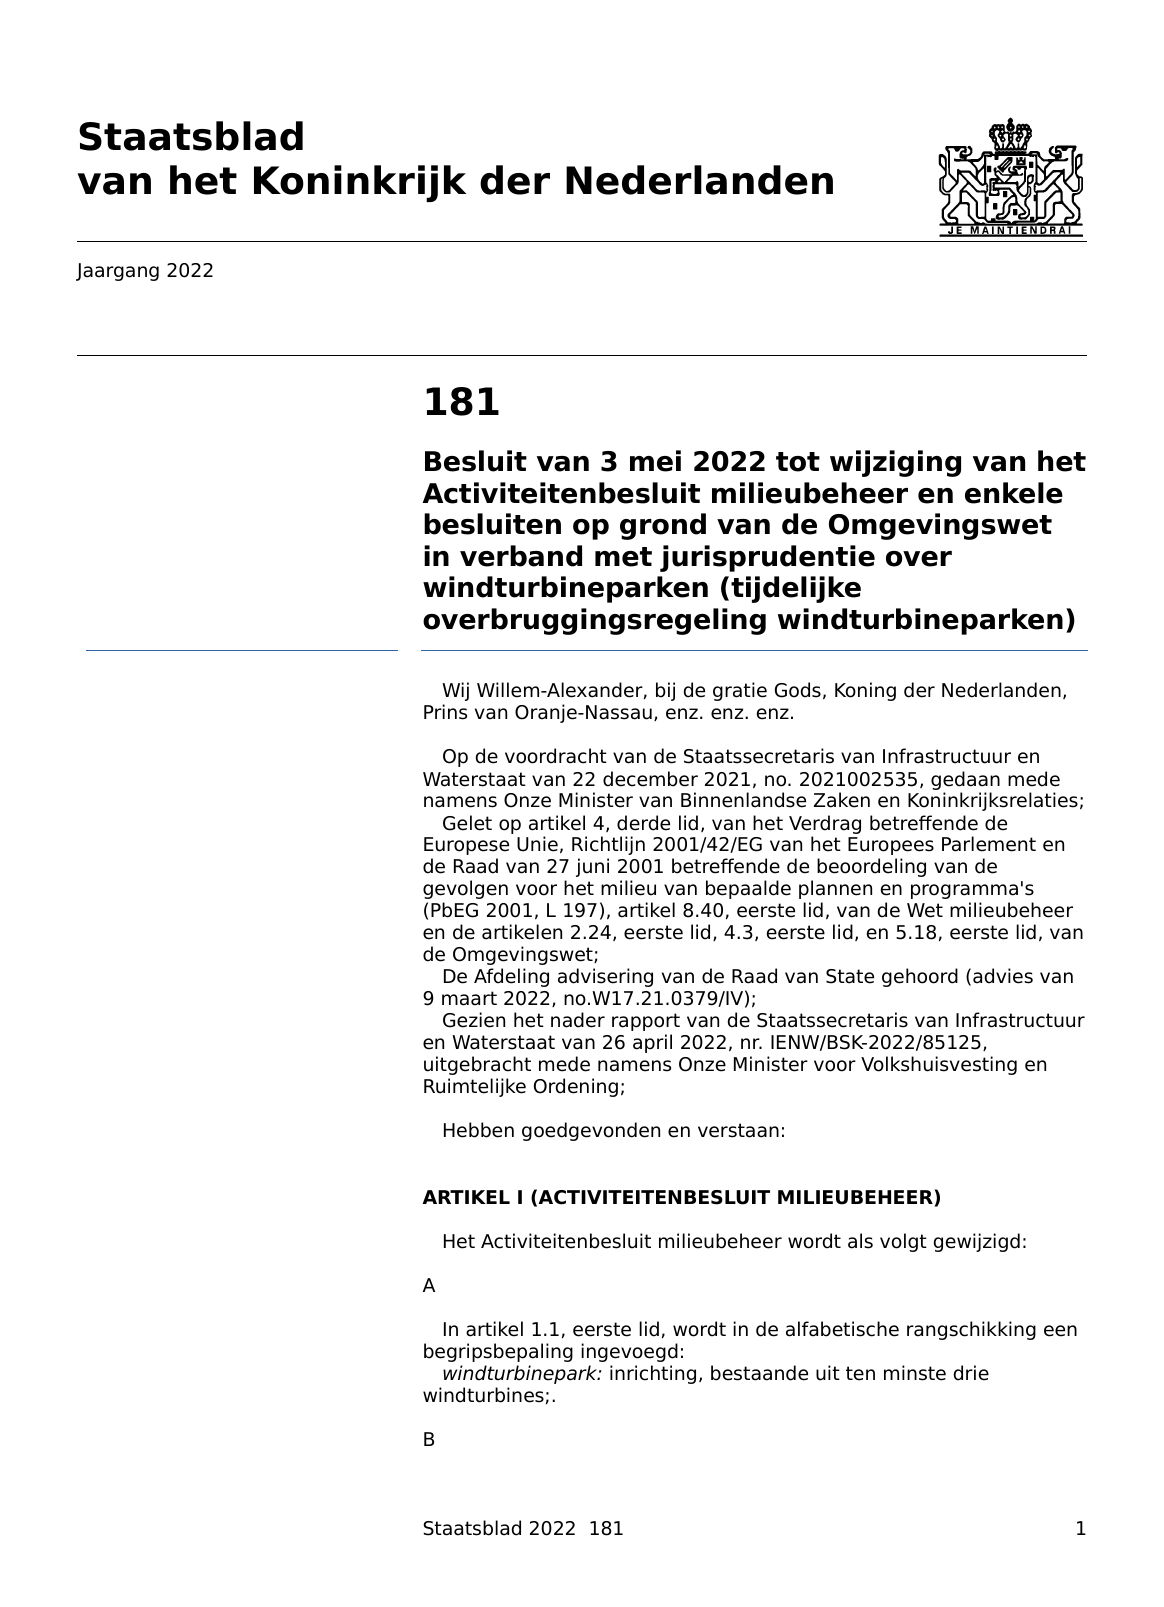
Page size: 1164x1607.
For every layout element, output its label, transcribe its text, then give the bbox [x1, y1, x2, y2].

text Op de voordracht van de Staatssecretaris van Infrastructuur en Waterstaat van 22 december 2021, no. 2021002535, gedaan mede namens Onze Minister van Binnenlandse Zaken en Koninkrijksrelaties; [422, 746, 1087, 812]
text In artikel 1.1, eerste lid, wordt in de alfabetische rangschikking een begripsbepaling ingevoegd: [422, 1319, 1087, 1363]
text Besluit van 3 mei 2022 tot wijziging van het Activiteitenbesluit milieubeheer en enkele besluiten op grond van de Omgevingswet in verband met jurisprudentie over windturbineparken (tijdelijke overbruggingsregeling windturbineparken) [422, 447, 1087, 636]
subtitle ARTIKEL I (ACTIVITEITENBESLUIT MILIEUBEHEER) [422, 1187, 1087, 1209]
text B [422, 1429, 1087, 1451]
text Gelet op artikel 4, derde lid, van het Verdrag betreffende de Europese Unie, Richtlĳn 2001/42/EG van het Europees Parlement en de Raad van 27 juni 2001 betreffende de beoordeling van de gevolgen voor het milieu van bepaalde plannen en programma's (PbEG 2001, L 197), artikel 8.40, eerste lid, van de Wet milieubeheer en de artikelen 2.24, eerste lid, 4.3, eerste lid, en 5.18, eerste lid, van de Omgevingswet; [422, 812, 1087, 966]
text windturbinepark: inrichting, bestaande uit ten minste drie windturbines;. [422, 1363, 1087, 1407]
table_cell Jaargang 2022 [77, 242, 1087, 355]
text A [422, 1275, 1087, 1297]
text Wij Willem-Alexander, bij de gratie Gods, Koning der Nederlanden, Prins van Oranje-Nassau, enz. enz. enz. [422, 680, 1087, 724]
table_header [886, 100, 1087, 241]
text Hebben goedgevonden en verstaan: [422, 1120, 1087, 1142]
text De Afdeling advisering van de Raad van State gehoord (advies van 9 maart 2022, no.W17.21.0379/IV); [422, 966, 1087, 1010]
text Gezien het nader rapport van de Staatssecretaris van Infrastructuur en Waterstaat van 26 april 2022, nr. IENW/BSK-2022/85125, uitgebracht mede namens Onze Minister voor Volkshuisvesting en Ruimtelijke Ordening; [422, 1010, 1087, 1098]
table_header Staatsblad van het Koninkrijk der Nederlanden [77, 100, 886, 241]
text Het Activiteitenbesluit milieubeheer wordt als volgt gewijzigd: [422, 1231, 1087, 1253]
subtitle 181 [422, 381, 1087, 424]
picture [936, 115, 1087, 240]
